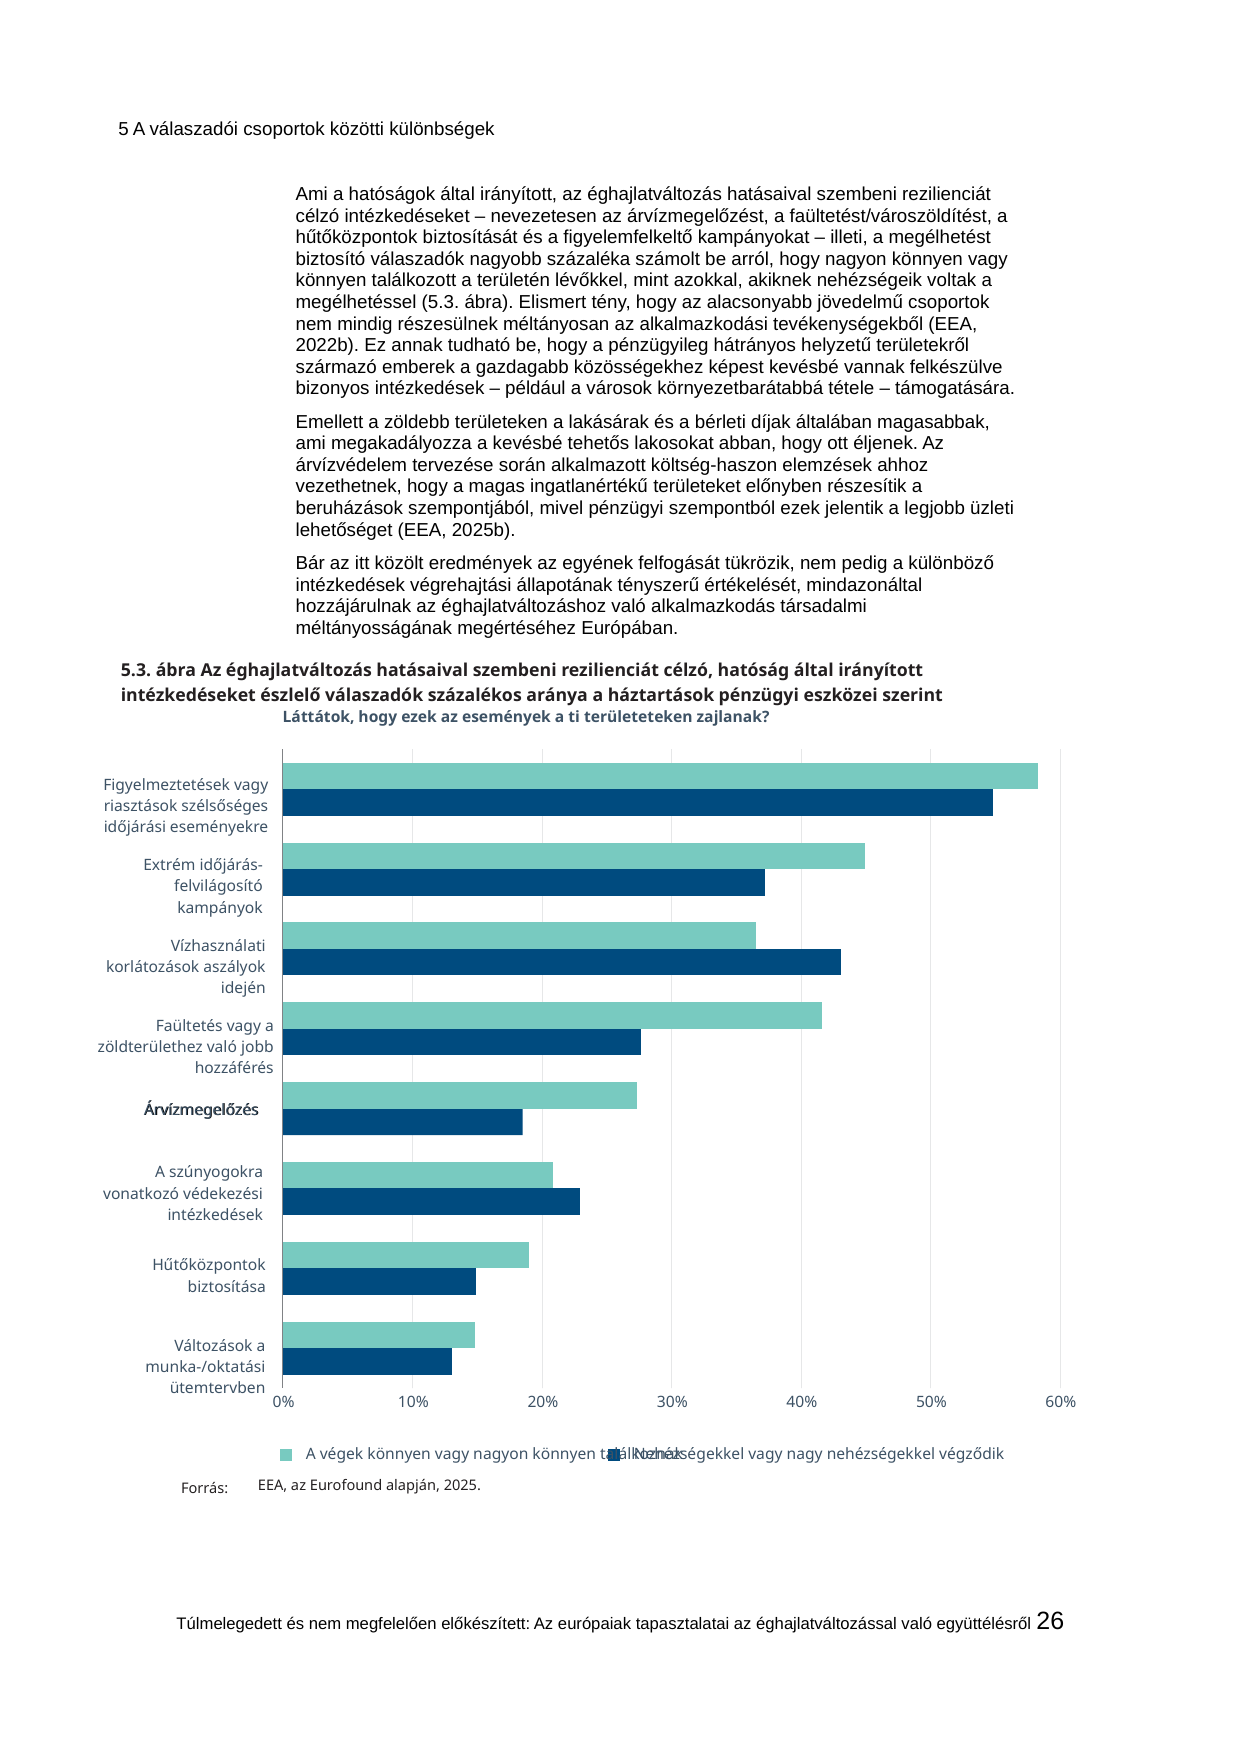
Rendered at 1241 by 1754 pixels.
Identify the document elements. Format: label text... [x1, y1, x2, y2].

text Emellett a zöldebb területeken a lakásárak és a bérleti díjak általában magasabbak, ami megakadályozza a kevésbé tehetős lakosokat abban, hogy ott éljenek. Az árvízvédelem tervezése során alkalmazott költség-haszon elemzések ahhoz vezethetnek, hogy a magas ingatlanértékű területeket előnyben részesítik a beruházások szempontjából, mivel pénzügyi szempontból ezek jelentik a legjobb üzleti lehetőséget (EEA, 2025b). [295, 411, 1022, 540]
text Ami a hatóságok által irányított, az éghajlatváltozás hatásaival szembeni rezilienciát célzó intézkedéseket – nevezetesen az árvízmegelőzést, a faültetést/városzöldítést, a hűtőközpontok biztosítását és a figyelemfelkeltő kampányokat – illeti, a megélhetést biztosító válaszadók nagyobb százaléka számolt be arról, hogy nagyon könnyen vagy könnyen találkozott a területén lévőkkel, mint azokkal, akiknek nehézségeik voltak a megélhetéssel (5.3. ábra). Elismert tény, hogy az alacsonyabb jövedelmű csoportok nem mindig részesülnek méltányosan az alkalmazkodási tevékenységekből (EEA, 2022b). Ez annak tudható be, hogy a pénzügyileg hátrányos helyzetű területekről származó emberek a gazdagabb közösségekhez képest kevésbé vannak felkészülve bizonyos intézkedések – például a városok környezetbarátabbá tétele – támogatására. [295, 183, 1022, 399]
text Bár az itt közölt eredmények az egyének felfogását tükrözik, nem pedig a különböző intézkedések végrehajtási állapotának tényszerű értékelését, mindazonáltal hozzájárulnak az éghajlatváltozáshoz való alkalmazkodás társadalmi méltányosságának megértéséhez Európában. [295, 552, 1022, 638]
